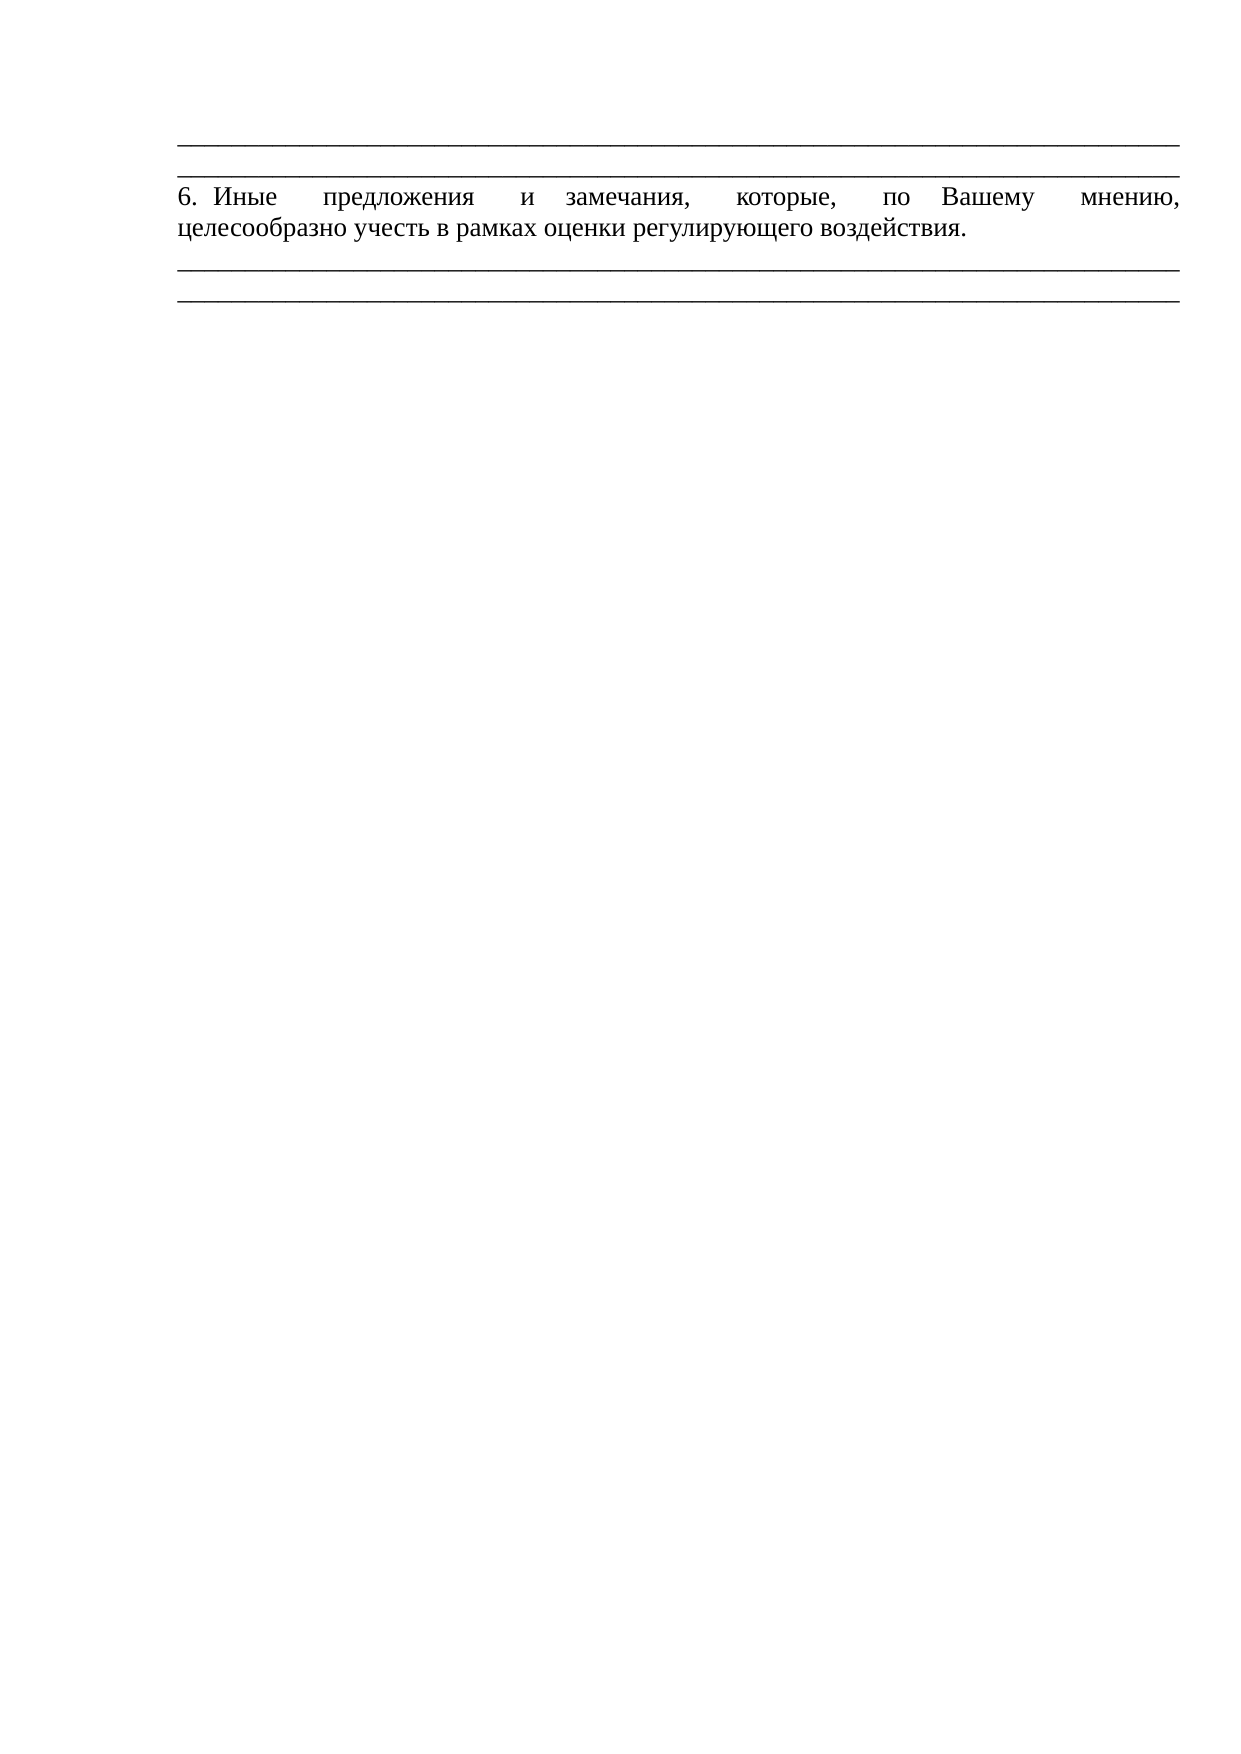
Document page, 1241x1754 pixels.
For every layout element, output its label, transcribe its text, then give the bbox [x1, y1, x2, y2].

text __________________________________________________________________________ [177, 274, 1181, 305]
text 6. Иные предложения и замечания, которые, по Вашему мнению, целесообразно учесть в рамках оценки регулирующего воздействия. [177, 180, 1181, 243]
text __________________________________________________________________________ [177, 243, 1181, 274]
text __________________________________________________________________________ [177, 118, 1181, 149]
text __________________________________________________________________________ [177, 149, 1181, 180]
